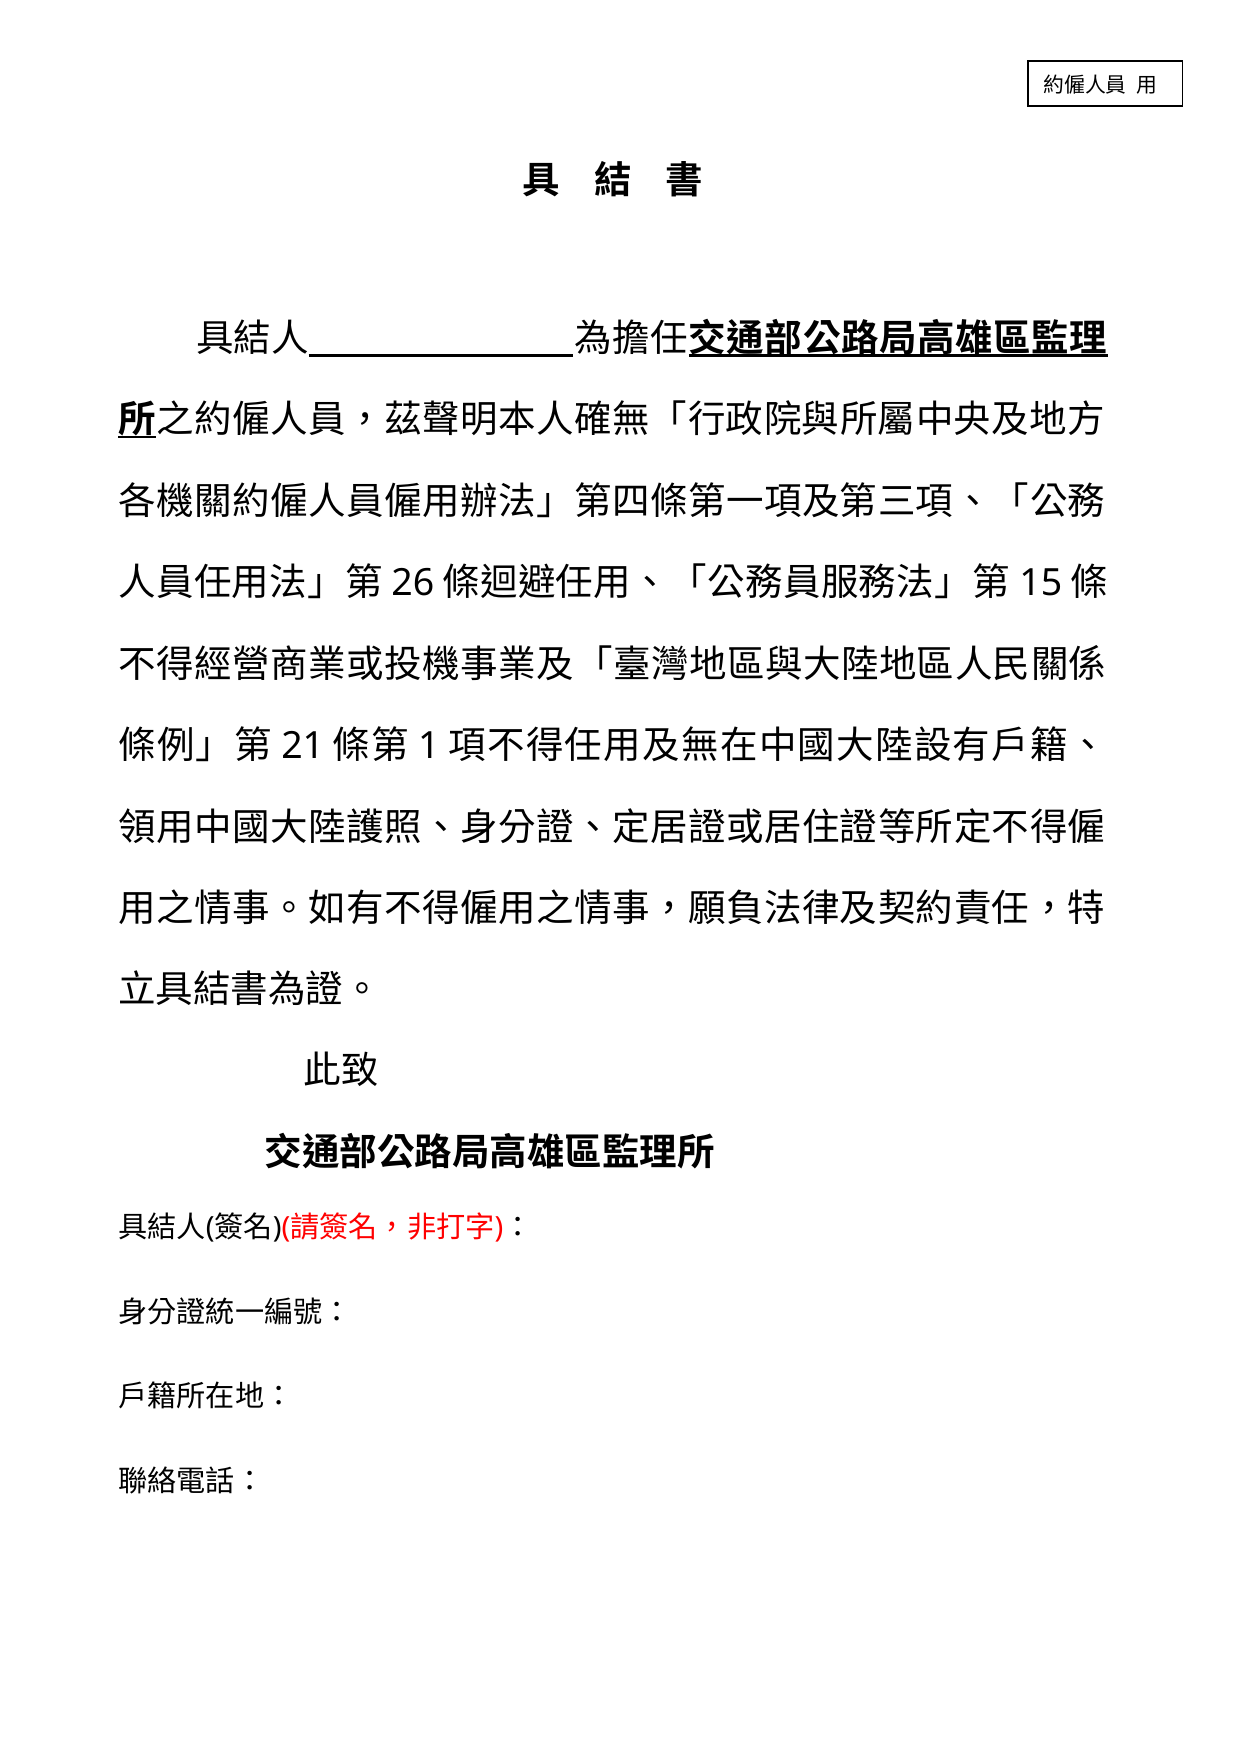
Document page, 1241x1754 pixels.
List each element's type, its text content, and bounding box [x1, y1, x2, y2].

text 具結人(簽名)(請簽名，非打字)： [118, 1203, 1108, 1246]
text 交通部公路局高雄區監理所 [118, 1122, 1108, 1176]
text 戶籍所在地： [118, 1373, 1108, 1415]
text 此致 [118, 1040, 1108, 1095]
text 約僱人員 用 [1043, 68, 1168, 99]
text 具結人 為擔任交通部公路局高雄區監理所之約僱人員，茲聲明本人確無「行政院與所屬中央及地方各機關約僱人員僱用辦法」第四條第一項及第三項、「公務人員任用法」第26條迴避任用、「公務員服務法」第15條不得經營商業或投機事業及「臺灣地區與大陸地區人民關係條例」第21條第1項不得任用及無在中國大陸設有戶籍、領用中國大陸護照、身分證、定居證或居住證等所定不得僱用之情事。如有不得僱用之情事，願負法律及契約責任，特立具結書為證。 [118, 308, 1108, 1013]
text 聯絡電話： [118, 1457, 1108, 1499]
text 具 結 書 [118, 150, 1108, 204]
text 身分證統一編號： [118, 1288, 1108, 1330]
